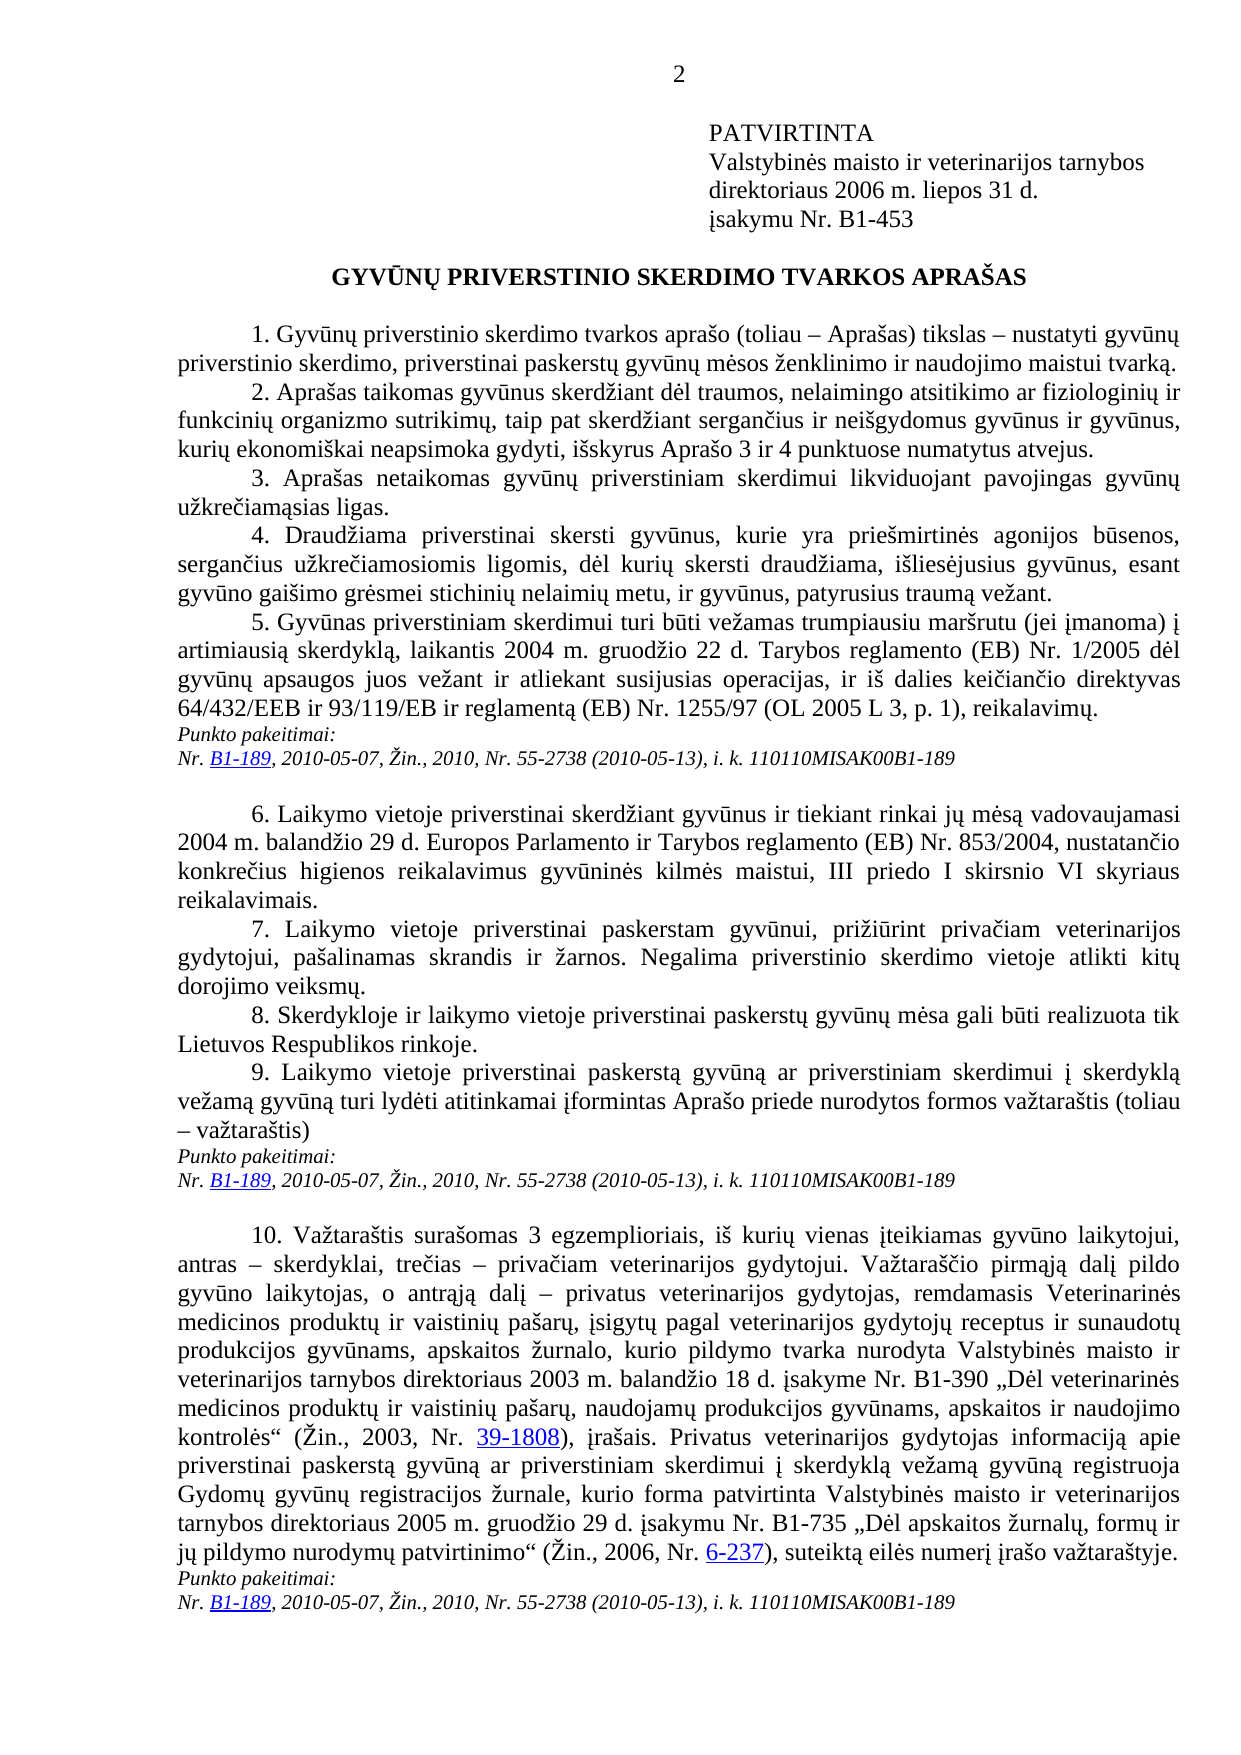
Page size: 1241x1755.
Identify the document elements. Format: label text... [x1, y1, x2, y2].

text 1. Gyvūnų priverstinio skerdimo tvarkos aprašo (toliau – Aprašas) tikslas – nustatyti gyvūnų priverstinio skerdimo, priverstinai paskerstų gyvūnų mėsos ženklinimo ir naudojimo maistui tvarką. [177, 319, 1181, 377]
text 7. Laikymo vietoje priverstinai paskerstam gyvūnui, prižiūrint privačiam veterinarijos gydytojui, pašalinamas skrandis ir žarnos. Negalima priverstinio skerdimo vietoje atlikti kitų dorojimo veiksmų. [177, 914, 1181, 1000]
text 2. Aprašas taikomas gyvūnus skerdžiant dėl traumos, nelaimingo atsitikimo ar fiziologinių ir funkcinių organizmo sutrikimų, taip pat skerdžiant sergančius ir neišgydomus gyvūnus ir gyvūnus, kurių ekonomiškai neapsimoka gydyti, išskyrus Aprašo 3 ir 4 punktuose numatytus atvejus. [177, 377, 1181, 463]
text Nr. B1-189, 2010-05-07, Žin., 2010, Nr. 55-2738 (2010-05-13), i. k. 110110MISAK00B1-189 [177, 1590, 1181, 1614]
text 6. Laikymo vietoje priverstinai skerdžiant gyvūnus ir tiekiant rinkai jų mėsą vadovaujamasi 2004 m. balandžio 29 d. Europos Parlamento ir Tarybos reglamento (EB) Nr. 853/2004, nustatančio konkrečius higienos reikalavimus gyvūninės kilmės maistui, III priedo I skirsnio VI skyriaus reikalavimais. [177, 799, 1181, 914]
text GYVŪNŲ PRIVERSTINIO SKERDIMO TVARKOS APRAŠAS [177, 262, 1181, 291]
text įsakymu Nr. B1-453 [177, 204, 1181, 233]
text 8. Skerdykloje ir laikymo vietoje priverstinai paskerstų gyvūnų mėsa gali būti realizuota tik Lietuvos Respublikos rinkoje. [177, 1000, 1181, 1057]
text Punkto pakeitimai: [177, 1566, 1181, 1590]
text Punkto pakeitimai: [177, 1144, 1181, 1168]
text direktoriaus 2006 m. liepos 31 d. [177, 176, 1181, 204]
text Nr. B1-189, 2010-05-07, Žin., 2010, Nr. 55-2738 (2010-05-13), i. k. 110110MISAK00B1-189 [177, 1168, 1181, 1192]
text Valstybinės maisto ir veterinarijos tarnybos [177, 147, 1181, 176]
text 4. Draudžiama priverstinai skersti gyvūnus, kurie yra priešmirtinės agonijos būsenos, sergančius užkrečiamosiomis ligomis, dėl kurių skersti draudžiama, išliesėjusius gyvūnus, esant gyvūno gaišimo grėsmei stichinių nelaimių metu, ir gyvūnus, patyrusius traumą vežant. [177, 521, 1181, 607]
text 3. Aprašas netaikomas gyvūnų priverstiniam skerdimui likviduojant pavojingas gyvūnų užkrečiamąsias ligas. [177, 463, 1181, 521]
text PATVIRTINTA [709, 118, 1181, 147]
text Punkto pakeitimai: [177, 722, 1181, 746]
text Nr. B1-189, 2010-05-07, Žin., 2010, Nr. 55-2738 (2010-05-13), i. k. 110110MISAK00B1-189 [177, 746, 1181, 770]
text 5. Gyvūnas priverstiniam skerdimui turi būti vežamas trumpiausiu maršrutu (jei įmanoma) į artimiausią skerdyklą, laikantis 2004 m. gruodžio 22 d. Tarybos reglamento (EB) Nr. 1/2005 dėl gyvūnų apsaugos juos vežant ir atliekant susijusias operacijas, ir iš dalies keičiančio direktyvas 64/432/EEB ir 93/119/EB ir reglamentą (EB) Nr. 1255/97 (OL 2005 L 3, p. 1), reikalavimų. [177, 607, 1181, 722]
text 9. Laikymo vietoje priverstinai paskerstą gyvūną ar priverstiniam skerdimui į skerdyklą vežamą gyvūną turi lydėti atitinkamai įformintas Aprašo priede nurodytos formos važtaraštis (toliau – važtaraštis) [177, 1057, 1181, 1144]
text 10. Važtaraštis surašomas 3 egzemplioriais, iš kurių vienas įteikiamas gyvūno laikytojui, antras – skerdyklai, trečias – privačiam veterinarijos gydytojui. Važtaraščio pirmąją dalį pildo gyvūno laikytojas, o antrąją dalį – privatus veterinarijos gydytojas, remdamasis Veterinarinės medicinos produktų ir vaistinių pašarų, įsigytų pagal veterinarijos gydytojų receptus ir sunaudotų produkcijos gyvūnams, apskaitos žurnalo, kurio pildymo tvarka nurodyta Valstybinės maisto ir veterinarijos tarnybos direktoriaus 2003 m. balandžio 18 d. įsakyme Nr. B1-390 „Dėl veterinarinės medicinos produktų ir vaistinių pašarų, naudojamų produkcijos gyvūnams, apskaitos ir naudojimo kontrolės“ (Žin., 2003, Nr. 39-1808), įrašais. Privatus veterinarijos gydytojas informaciją apie priverstinai paskerstą gyvūną ar priverstiniam skerdimui į skerdyklą vežamą gyvūną registruoja Gydomų gyvūnų registracijos žurnale, kurio forma patvirtinta Valstybinės maisto ir veterinarijos tarnybos direktoriaus 2005 m. gruodžio 29 d. įsakymu Nr. B1-735 „Dėl apskaitos žurnalų, formų ir jų pildymo nurodymų patvirtinimo“ (Žin., 2006, Nr. 6-237), suteiktą eilės numerį įrašo važtaraštyje. [177, 1221, 1181, 1566]
